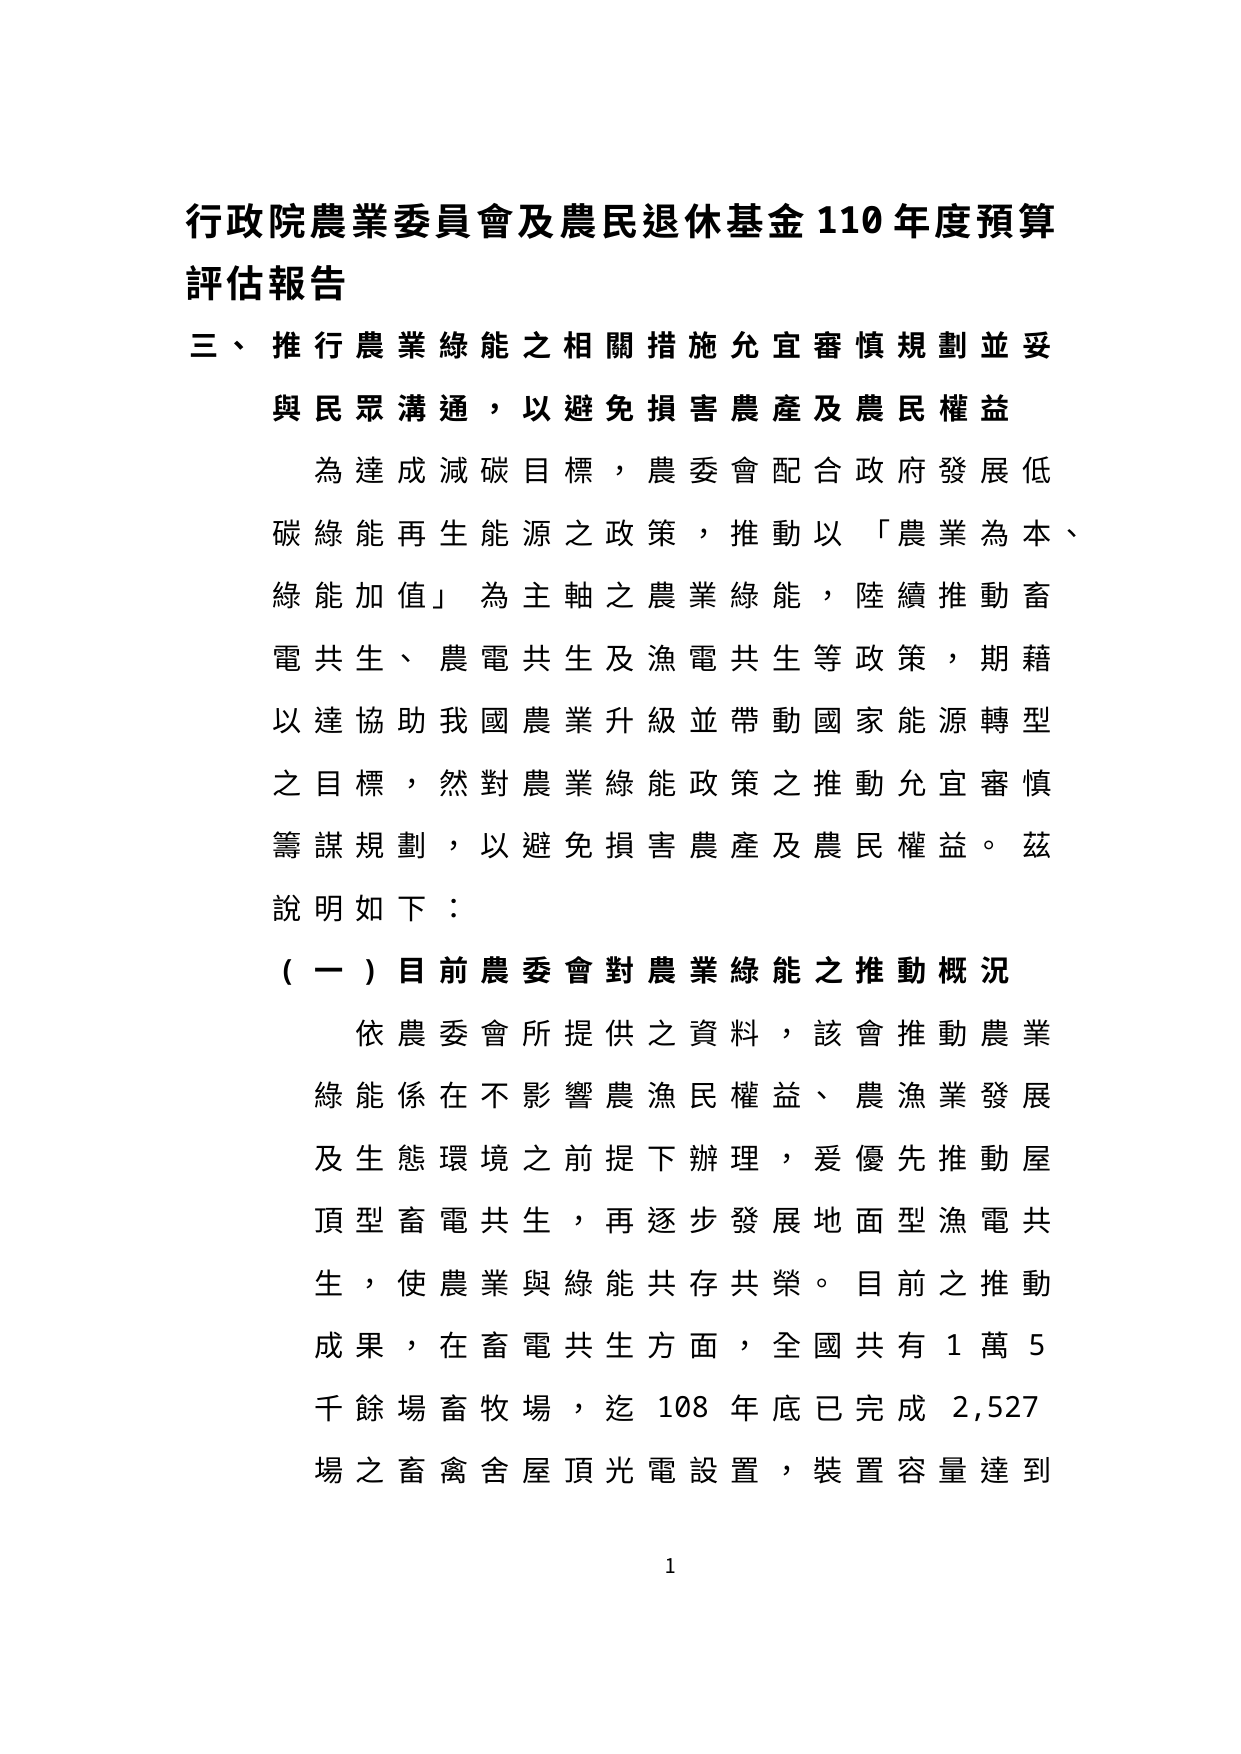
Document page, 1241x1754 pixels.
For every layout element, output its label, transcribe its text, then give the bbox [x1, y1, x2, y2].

text 為達成減碳目標，農委會配合政府發展低碳綠能再生能源之政策，推動以「農業為本、綠能加值」為主軸之農業綠能，陸續推動畜電共生、農電共生及漁電共生等政策，期藉以達協助我國農業升級並帶動國家能源轉型之目標，然對農業綠能政策之推動允宜審慎籌謀規劃，以避免損害農產及農民權益。茲說明如下： [242, 427, 1058, 927]
text 行政院農業委員會及農民退休基金110年度預算評估報告 [183, 177, 1058, 302]
text (一)目前農委會對農業綠能之推動概況 [242, 927, 1058, 990]
text 三、推行農業綠能之相關措施允宜審慎規劃並妥與民眾溝通，以避免損害農產及農民權益 [183, 302, 1058, 427]
text 依農委會所提供之資料，該會推動農業綠能係在不影響農漁民權益、農漁業發展及生態環境之前提下辦理，爰優先推動屋頂型畜電共生，再逐步發展地面型漁電共生，使農業與綠能共存共榮。目前之推動成果，在畜電共生方面，全國共有1萬5千餘場畜牧場，迄108年底已完成2,527場之畜禽舍屋頂光電設置，裝置容量達到0.923GW，經盤點相關中、大型畜牧場，尚可增加設置2GW；在漁電共生方面，該會漁業署已審查通過嘉義縣及臺南市政府共6案專案計畫範圍計663公頃，預計裝置容量達0.449GW，將對較無社會及生態疑慮區域之7,985公頃優先推動漁電共生專區；在對其他農業設施屋頂方面，包括農糧製儲銷設施(集貨包裝場、批發市場、加工場、公糧倉庫、資材室、農機具室、乾燥處理室、碾米廠、儲存場所等)屋頂及水產設施(室內養殖場、魚市場、魚貨直銷中心、水產加工廠、冷凍廠等)屋頂，該會盤點可再增加設置1GW，將採取逐戶洽詢方式推動。 [271, 990, 1058, 1490]
